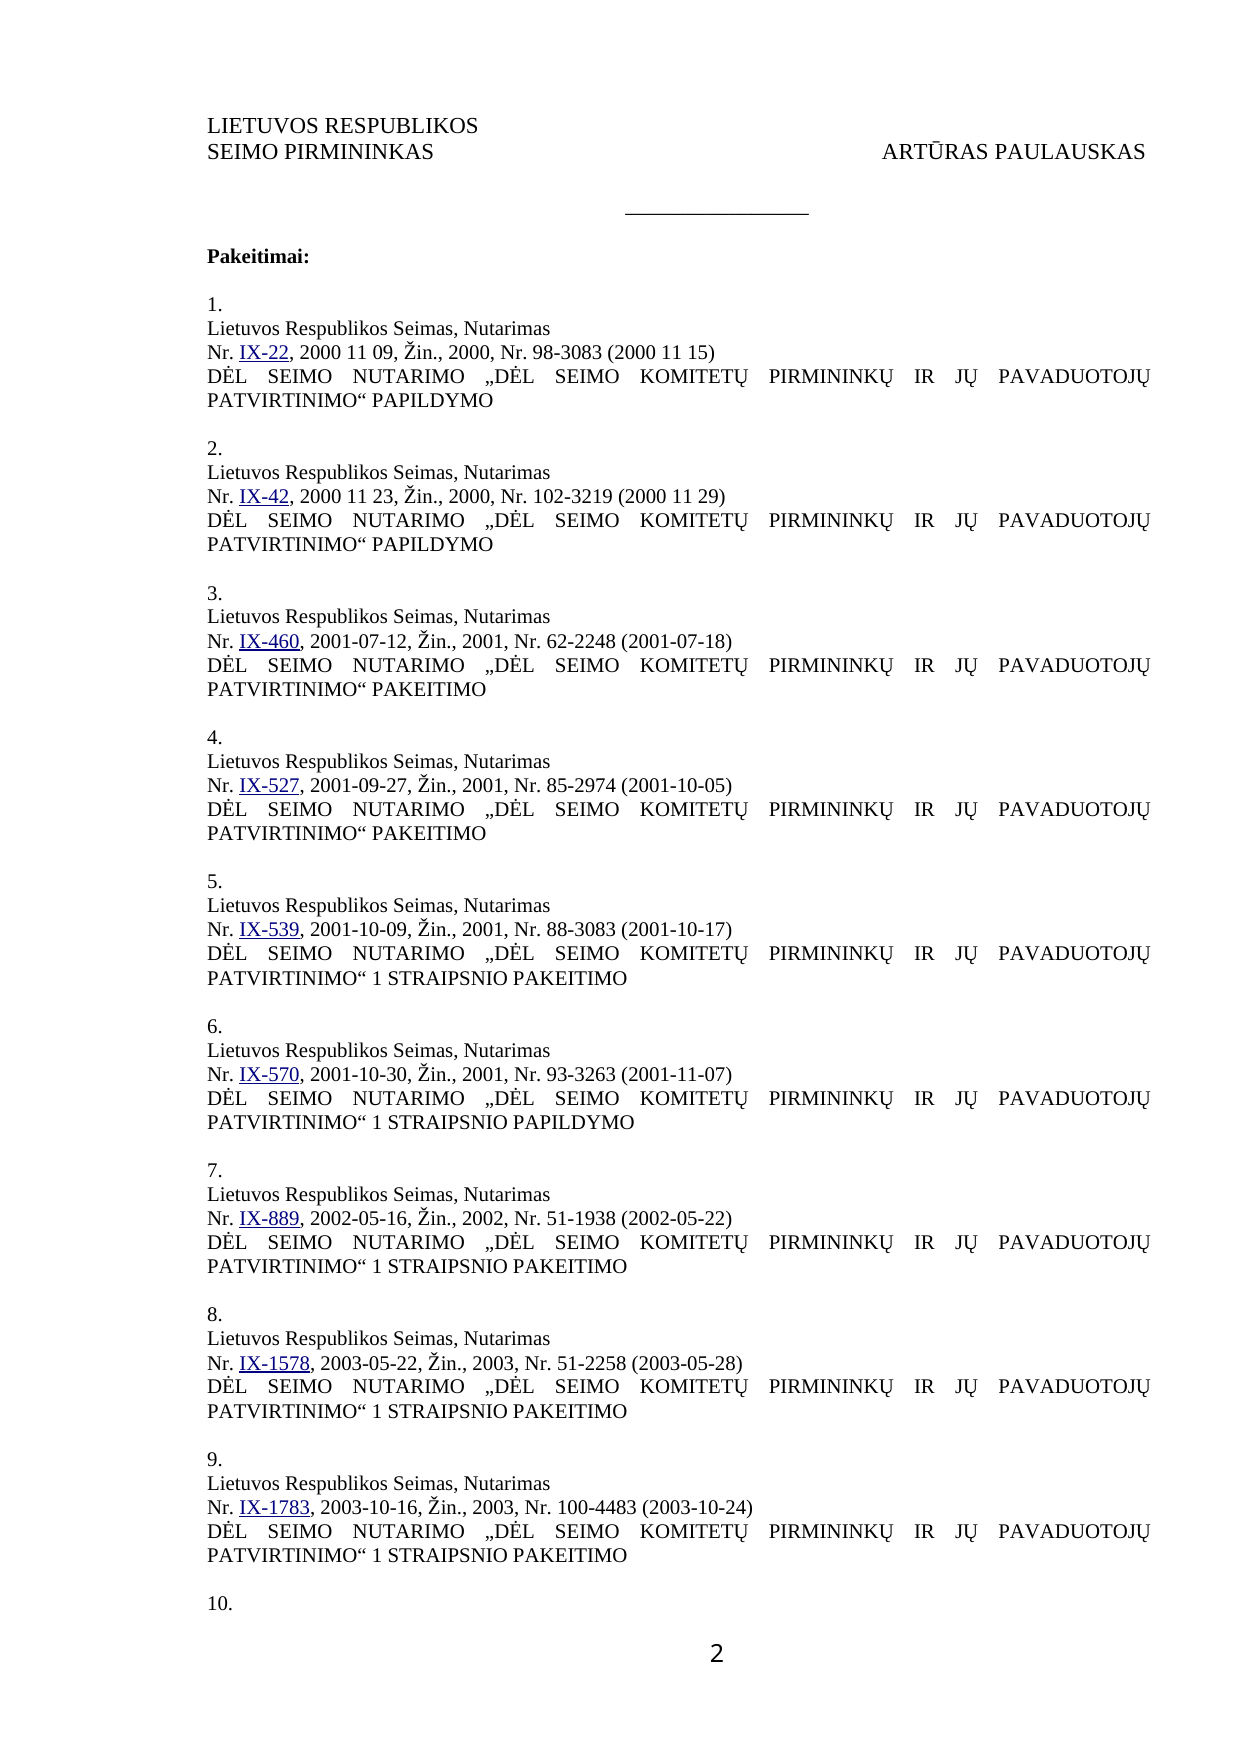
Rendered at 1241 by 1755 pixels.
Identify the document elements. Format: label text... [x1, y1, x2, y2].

text DĖL SEIMO NUTARIMO „DĖL SEIMO KOMITETŲ PIRMININKŲ IR JŲ PAVADUOTOJŲ PATVIRTINIMO“ 1 STRAIPSNIO PAKEITIMO [207, 1374, 1152, 1423]
text DĖL SEIMO NUTARIMO „DĖL SEIMO KOMITETŲ PIRMININKŲ IR JŲ PAVADUOTOJŲ PATVIRTINIMO“ PAKEITIMO [207, 653, 1152, 701]
text Lietuvos Respublikos Seimas, Nutarimas [207, 604, 1152, 628]
text 5. [207, 869, 1152, 893]
text 2. [207, 436, 1152, 460]
text ________________ [207, 191, 1152, 217]
text 7. [207, 1158, 1152, 1182]
text 4. [207, 725, 1152, 749]
text DĖL SEIMO NUTARIMO „DĖL SEIMO KOMITETŲ PIRMININKŲ IR JŲ PAVADUOTOJŲ PATVIRTINIMO“ 1 STRAIPSNIO PAKEITIMO [207, 1519, 1152, 1567]
text Lietuvos Respublikos Seimas, Nutarimas [207, 460, 1152, 484]
text Nr. IX-22, 2000 11 09, Žin., 2000, Nr. 98-3083 (2000 11 15) [207, 340, 1152, 364]
text LIETUVOS RESPUBLIKOS [207, 112, 1152, 138]
text 3. [207, 580, 1152, 604]
text 9. [207, 1447, 1152, 1471]
text Nr. IX-570, 2001-10-30, Žin., 2001, Nr. 93-3263 (2001-11-07) [207, 1062, 1152, 1086]
text Nr. IX-1783, 2003-10-16, Žin., 2003, Nr. 100-4483 (2003-10-24) [207, 1495, 1152, 1519]
text Lietuvos Respublikos Seimas, Nutarimas [207, 1038, 1152, 1062]
text Nr. IX-527, 2001-09-27, Žin., 2001, Nr. 85-2974 (2001-10-05) [207, 773, 1152, 797]
text Nr. IX-539, 2001-10-09, Žin., 2001, Nr. 88-3083 (2001-10-17) [207, 917, 1152, 941]
text DĖL SEIMO NUTARIMO „DĖL SEIMO KOMITETŲ PIRMININKŲ IR JŲ PAVADUOTOJŲ PATVIRTINIMO“ 1 STRAIPSNIO PAPILDYMO [207, 1086, 1152, 1134]
text Pakeitimai: [207, 243, 1152, 268]
text DĖL SEIMO NUTARIMO „DĖL SEIMO KOMITETŲ PIRMININKŲ IR JŲ PAVADUOTOJŲ PATVIRTINIMO“ PAKEITIMO [207, 797, 1152, 845]
text DĖL SEIMO NUTARIMO „DĖL SEIMO KOMITETŲ PIRMININKŲ IR JŲ PAVADUOTOJŲ PATVIRTINIMO“ PAPILDYMO [207, 364, 1152, 412]
text DĖL SEIMO NUTARIMO „DĖL SEIMO KOMITETŲ PIRMININKŲ IR JŲ PAVADUOTOJŲ PATVIRTINIMO“ 1 STRAIPSNIO PAKEITIMO [207, 1230, 1152, 1278]
text Nr. IX-1578, 2003-05-22, Žin., 2003, Nr. 51-2258 (2003-05-28) [207, 1350, 1152, 1374]
text Lietuvos Respublikos Seimas, Nutarimas [207, 1326, 1152, 1350]
text Lietuvos Respublikos Seimas, Nutarimas [207, 1471, 1152, 1495]
text Nr. IX-460, 2001-07-12, Žin., 2001, Nr. 62-2248 (2001-07-18) [207, 628, 1152, 653]
text Lietuvos Respublikos Seimas, Nutarimas [207, 316, 1152, 340]
text Nr. IX-42, 2000 11 23, Žin., 2000, Nr. 102-3219 (2000 11 29) [207, 484, 1152, 508]
text DĖL SEIMO NUTARIMO „DĖL SEIMO KOMITETŲ PIRMININKŲ IR JŲ PAVADUOTOJŲ PATVIRTINIMO“ 1 STRAIPSNIO PAKEITIMO [207, 941, 1152, 989]
text 10. [207, 1591, 1152, 1615]
text 8. [207, 1302, 1152, 1326]
text Lietuvos Respublikos Seimas, Nutarimas [207, 1182, 1152, 1206]
text 6. [207, 1013, 1152, 1038]
text Lietuvos Respublikos Seimas, Nutarimas [207, 749, 1152, 773]
text Nr. IX-889, 2002-05-16, Žin., 2002, Nr. 51-1938 (2002-05-22) [207, 1206, 1152, 1230]
text DĖL SEIMO NUTARIMO „DĖL SEIMO KOMITETŲ PIRMININKŲ IR JŲ PAVADUOTOJŲ PATVIRTINIMO“ PAPILDYMO [207, 508, 1152, 556]
text SEIMO PIRMININKAS ARTŪRAS PAULAUSKAS [207, 138, 1152, 164]
text Lietuvos Respublikos Seimas, Nutarimas [207, 893, 1152, 917]
text 1. [207, 292, 1152, 316]
